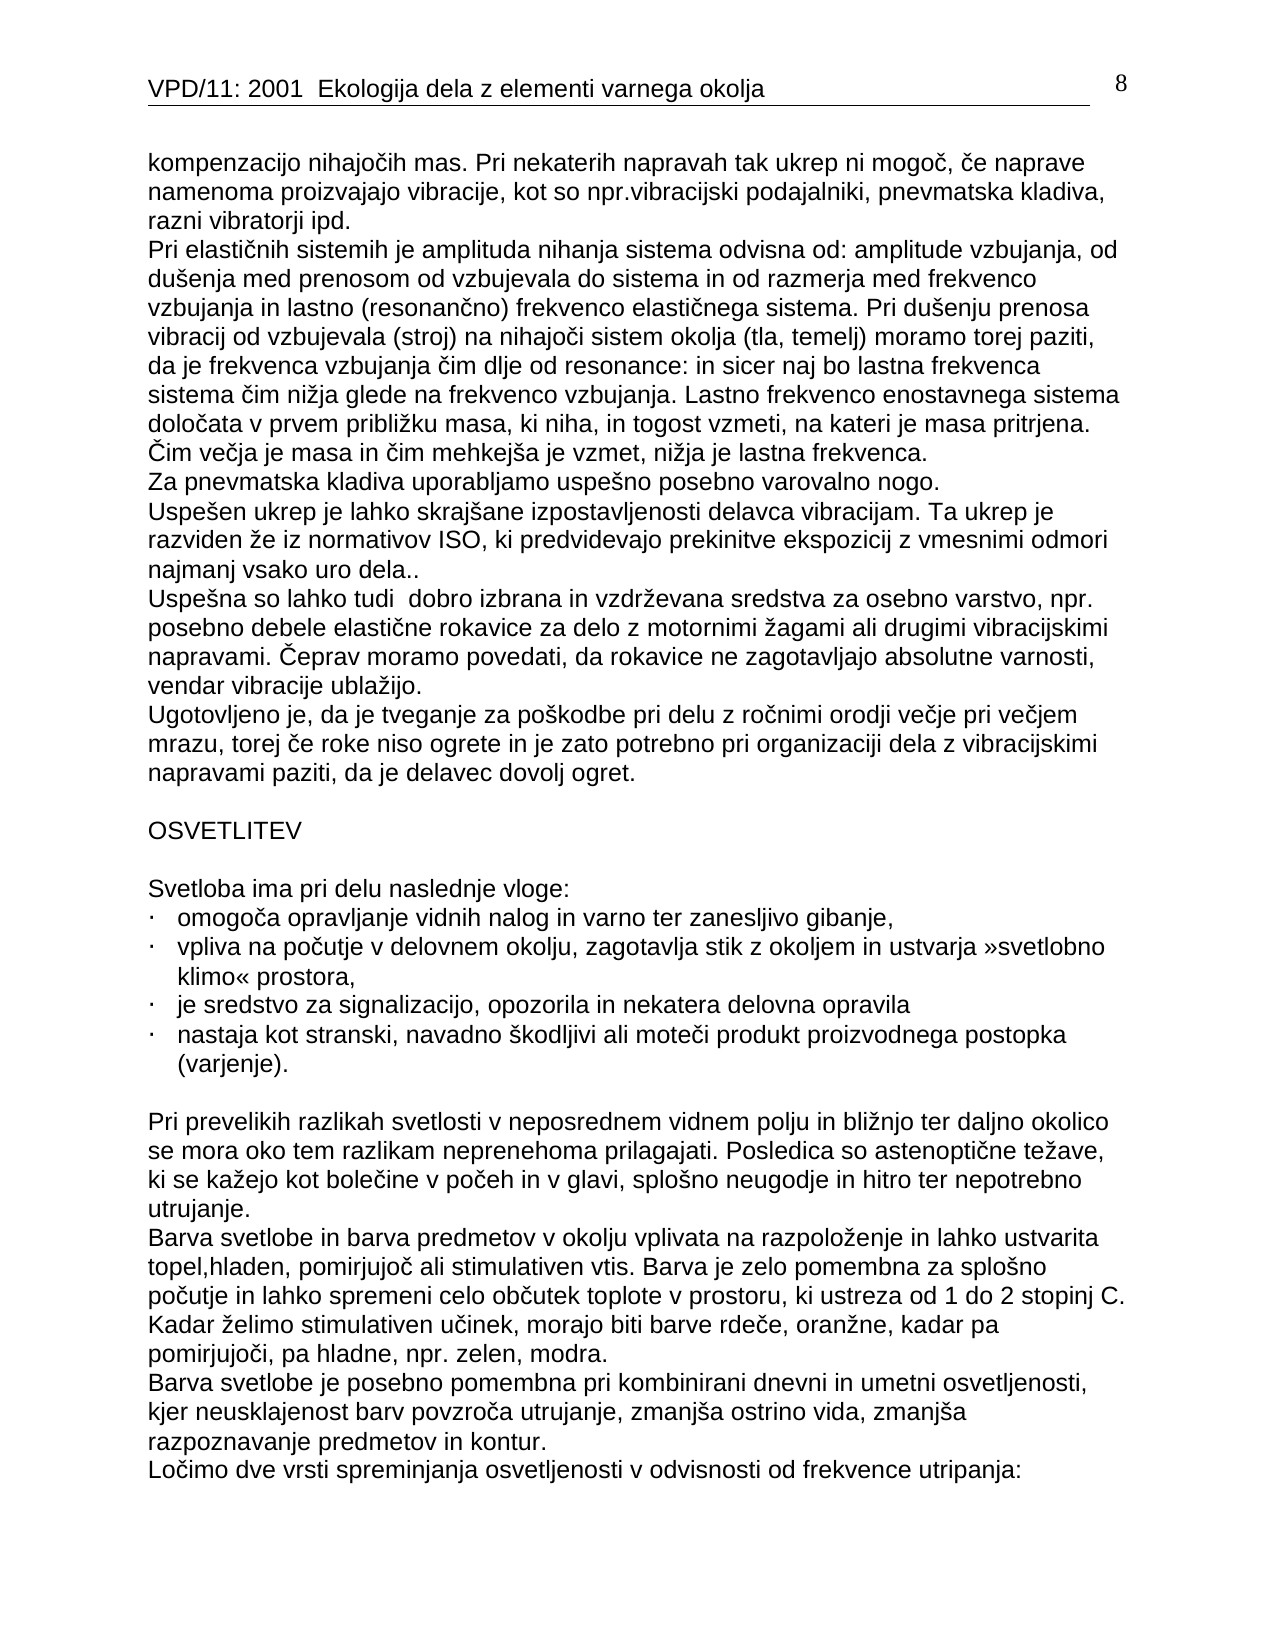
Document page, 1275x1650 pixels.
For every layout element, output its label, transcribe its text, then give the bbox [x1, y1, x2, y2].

list nastaja kot stranski, navadno škodljivi ali moteči produkt proizvodnega postopka (varjenje). [148, 1019, 1127, 1078]
text Ugotovljeno je, da je tveganje za poškodbe pri delu z ročnimi orodji večje pri večjem mrazu, torej če roke niso ogrete in je zato potrebno pri organizaciji dela z vibracijskimi napravami paziti, da je delavec dovolj ogret. [148, 700, 1127, 787]
text Uspešna so lahko tudi dobro izbrana in vzdrževana sredstva za osebno varstvo, npr. posebno debele elastične rokavice za delo z motornimi žagami ali drugimi vibracijskimi napravami. Čeprav moramo povedati, da rokavice ne zagotavljajo absolutne varnosti, vendar vibracije ublažijo. [148, 583, 1127, 700]
text Pri elastičnih sistemih je amplituda nihanja sistema odvisna od: amplitude vzbujanja, od dušenja med prenosom od vzbujevala do sistema in od razmerja med frekvenco vzbujanja in lastno (resonančno) frekvenco elastičnega sistema. Pri dušenju prenosa vibracij od vzbujevala (stroj) na nihajoči sistem okolja (tla, temelj) moramo torej paziti, da je frekvenca vzbujanja čim dlje od resonance: in sicer naj bo lastna frekvenca sistema čim nižja glede na frekvenco vzbujanja. Lastno frekvenco enostavnega sistema določata v prvem približku masa, ki niha, in togost vzmeti, na kateri je masa pritrjena. Čim večja je masa in čim mehkejša je vzmet, nižja je lastna frekvenca. [148, 235, 1127, 467]
text Barva svetlobe je posebno pomembna pri kombinirani dnevni in umetni osvetljenosti, kjer neusklajenost barv povzroča utrujanje, zmanjša ostrino vida, zmanjša razpoznavanje predmetov in kontur. [148, 1368, 1127, 1455]
list vpliva na počutje v delovnem okolju, zagotavlja stik z okoljem in ustvarja »svetlobno klimo« prostora, [148, 932, 1127, 990]
list je sredstvo za signalizacijo, opozorila in nekatera delovna opravila [148, 990, 1127, 1019]
text Uspešen ukrep je lahko skrajšane izpostavljenosti delavca vibracijam. Ta ukrep je razviden že iz normativov ISO, ki predvidevajo prekinitve ekspozicij z vmesnimi odmori najmanj vsako uro dela.. [148, 496, 1127, 583]
text Svetloba ima pri delu naslednje vloge: [148, 874, 1127, 903]
text Za pnevmatska kladiva uporabljamo uspešno posebno varovalno nogo. [148, 467, 1127, 496]
text Pri prevelikih razlikah svetlosti v neposrednem vidnem polju in bližnjo ter daljno okolico se mora oko tem razlikam neprenehoma prilagajati. Posledica so astenoptične težave, ki se kažejo kot bolečine v počeh in v glavi, splošno neugodje in hitro ter nepotrebno utrujanje. [148, 1107, 1127, 1223]
text Ločimo dve vrsti spreminjanja osvetljenosti v odvisnosti od frekvence utripanja: [148, 1455, 1127, 1484]
text kompenzacijo nihajočih mas. Pri nekaterih napravah tak ukrep ni mogoč, če naprave namenoma proizvajajo vibracije, kot so npr.vibracijski podajalniki, pnevmatska kladiva, razni vibratorji ipd. [148, 148, 1127, 235]
list omogoča opravljanje vidnih nalog in varno ter zanesljivo gibanje, [148, 903, 1127, 932]
text OSVETLITEV [148, 816, 1127, 845]
text Barva svetlobe in barva predmetov v okolju vplivata na razpoloženje in lahko ustvarita topel,hladen, pomirjujoč ali stimulativen vtis. Barva je zelo pomembna za splošno počutje in lahko spremeni celo občutek toplote v prostoru, ki ustreza od 1 do 2 stopinj C. Kadar želimo stimulativen učinek, morajo biti barve rdeče, oranžne, kadar pa pomirjujoči, pa hladne, npr. zelen, modra. [148, 1223, 1127, 1368]
